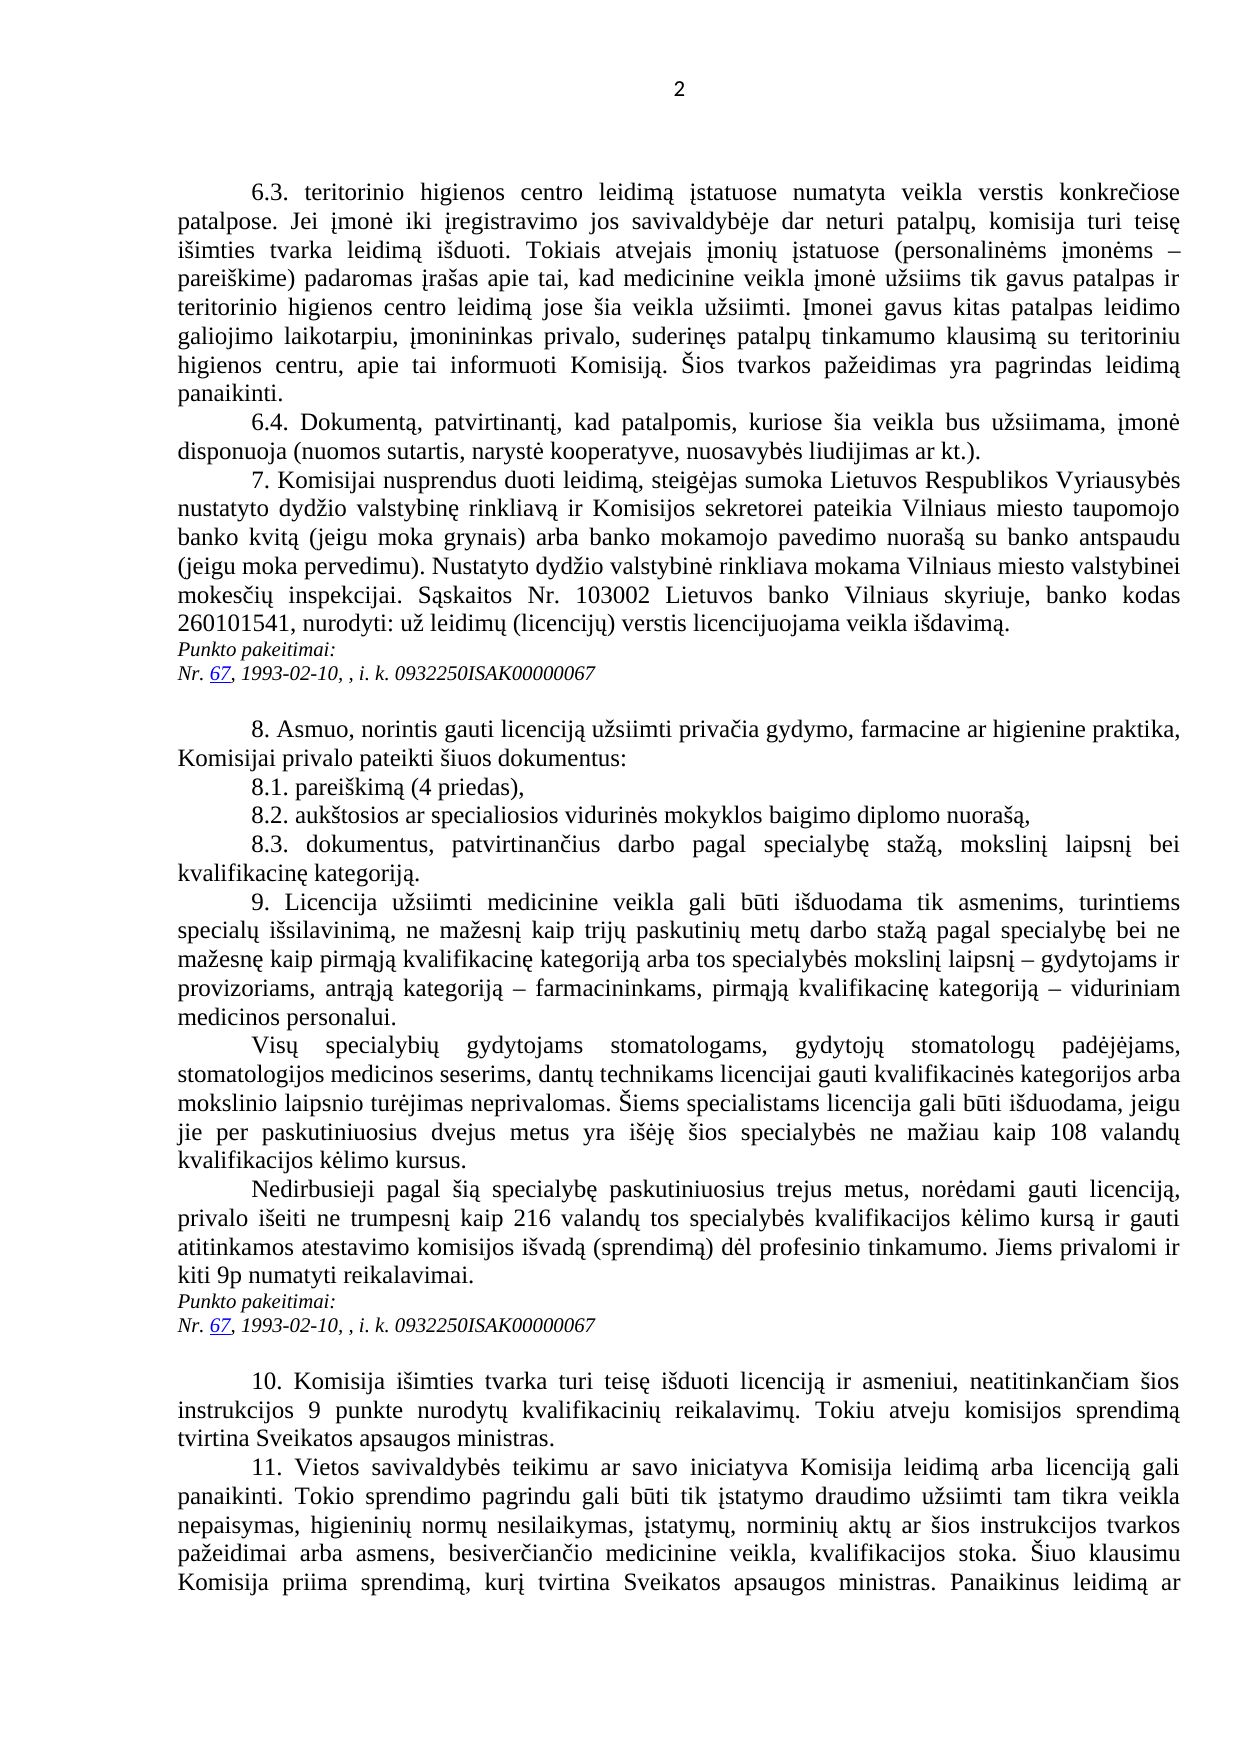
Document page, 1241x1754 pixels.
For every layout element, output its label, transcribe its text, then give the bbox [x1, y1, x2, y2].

text Nr. 67, 1993-02-10, , i. k. 0932250ISAK00000067 [177, 1313, 1181, 1337]
text Nr. 67, 1993-02-10, , i. k. 0932250ISAK00000067 [177, 661, 1181, 685]
text 10. Komisija išimties tvarka turi teisę išduoti licenciją ir asmeniui, neatitinkančiam šios instrukcijos 9 punkte nurodytų kvalifikacinių reikalavimų. Tokiu atveju komisijos sprendimą tvirtina Sveikatos apsaugos ministras. [177, 1366, 1181, 1452]
text Nedirbusieji pagal šią specialybę paskutiniuosius trejus metus, norėdami gauti licenciją, privalo išeiti ne trumpesnį kaip 216 valandų tos specialybės kvalifikacijos kėlimo kursą ir gauti atitinkamos atestavimo komisijos išvadą (sprendimą) dėl profesinio tinkamumo. Jiems privalomi ir kiti 9p numatyti reikalavimai. [177, 1174, 1181, 1289]
text 8.1. pareiškimą (4 priedas), [177, 772, 1181, 800]
text 9. Licencija užsiimti medicinine veikla gali būti išduodama tik asmenims, turintiems specialų išsilavinimą, ne mažesnį kaip trijų paskutinių metų darbo stažą pagal specialybę bei ne mažesnę kaip pirmąją kvalifikacinę kategoriją arba tos specialybės mokslinį laipsnį – gydytojams ir provizoriams, antrąją kategoriją – farmacininkams, pirmąją kvalifikacinę kategoriją – viduriniam medicinos personalui. [177, 887, 1181, 1030]
text Visų specialybių gydytojams stomatologams, gydytojų stomatologų padėjėjams, stomatologijos medicinos seserims, dantų technikams licencijai gauti kvalifikacinės kategorijos arba mokslinio laipsnio turėjimas neprivalomas. Šiems specialistams licencija gali būti išduodama, jeigu jie per paskutiniuosius dvejus metus yra išėję šios specialybės ne mažiau kaip 108 valandų kvalifikacijos kėlimo kursus. [177, 1030, 1181, 1174]
text 8.3. dokumentus, patvirtinančius darbo pagal specialybę stažą, mokslinį laipsnį bei kvalifikacinę kategoriją. [177, 829, 1181, 887]
text 7. Komisijai nusprendus duoti leidimą, steigėjas sumoka Lietuvos Respublikos Vyriausybės nustatyto dydžio valstybinę rinkliavą ir Komisijos sekretorei pateikia Vilniaus miesto taupomojo banko kvitą (jeigu moka grynais) arba banko mokamojo pavedimo nuorašą su banko antspaudu (jeigu moka pervedimu). Nustatyto dydžio valstybinė rinkliava mokama Vilniaus miesto valstybinei mokesčių inspekcijai. Sąskaitos Nr. 103002 Lietuvos banko Vilniaus skyriuje, banko kodas 260101541, nurodyti: už leidimų (licencijų) verstis licencijuojama veikla išdavimą. [177, 465, 1181, 637]
text 11. Vietos savivaldybės teikimu ar savo iniciatyva Komisija leidimą arba licenciją gali panaikinti. Tokio sprendimo pagrindu gali būti tik įstatymo draudimo užsiimti tam tikra veikla nepaisymas, higieninių normų nesilaikymas, įstatymų, norminių aktų ar šios instrukcijos tvarkos pažeidimai arba asmens, besiverčiančio medicinine veikla, kvalifikacijos stoka. Šiuo klausimu Komisija priima sprendimą, kurį tvirtina Sveikatos apsaugos ministras. Panaikinus leidimą ar [177, 1452, 1181, 1596]
text 6.3. teritorinio higienos centro leidimą įstatuose numatyta veikla verstis konkrečiose patalpose. Jei įmonė iki įregistravimo jos savivaldybėje dar neturi patalpų, komisija turi teisę išimties tvarka leidimą išduoti. Tokiais atvejais įmonių įstatuose (personalinėms įmonėms – pareiškime) padaromas įrašas apie tai, kad medicinine veikla įmonė užsiims tik gavus patalpas ir teritorinio higienos centro leidimą jose šia veikla užsiimti. Įmonei gavus kitas patalpas leidimo galiojimo laikotarpiu, įmonininkas privalo, suderinęs patalpų tinkamumo klausimą su teritoriniu higienos centru, apie tai informuoti Komisiją. Šios tvarkos pažeidimas yra pagrindas leidimą panaikinti. [177, 177, 1181, 407]
text Punkto pakeitimai: [177, 1289, 1181, 1313]
text 8. Asmuo, norintis gauti licenciją užsiimti privačia gydymo, farmacine ar higienine praktika, Komisijai privalo pateikti šiuos dokumentus: [177, 714, 1181, 772]
text Punkto pakeitimai: [177, 637, 1181, 661]
text 8.2. aukštosios ar specialiosios vidurinės mokyklos baigimo diplomo nuorašą, [177, 800, 1181, 829]
text 6.4. Dokumentą, patvirtinantį, kad patalpomis, kuriose šia veikla bus užsiimama, įmonė disponuoja (nuomos sutartis, narystė kooperatyve, nuosavybės liudijimas ar kt.). [177, 407, 1181, 465]
